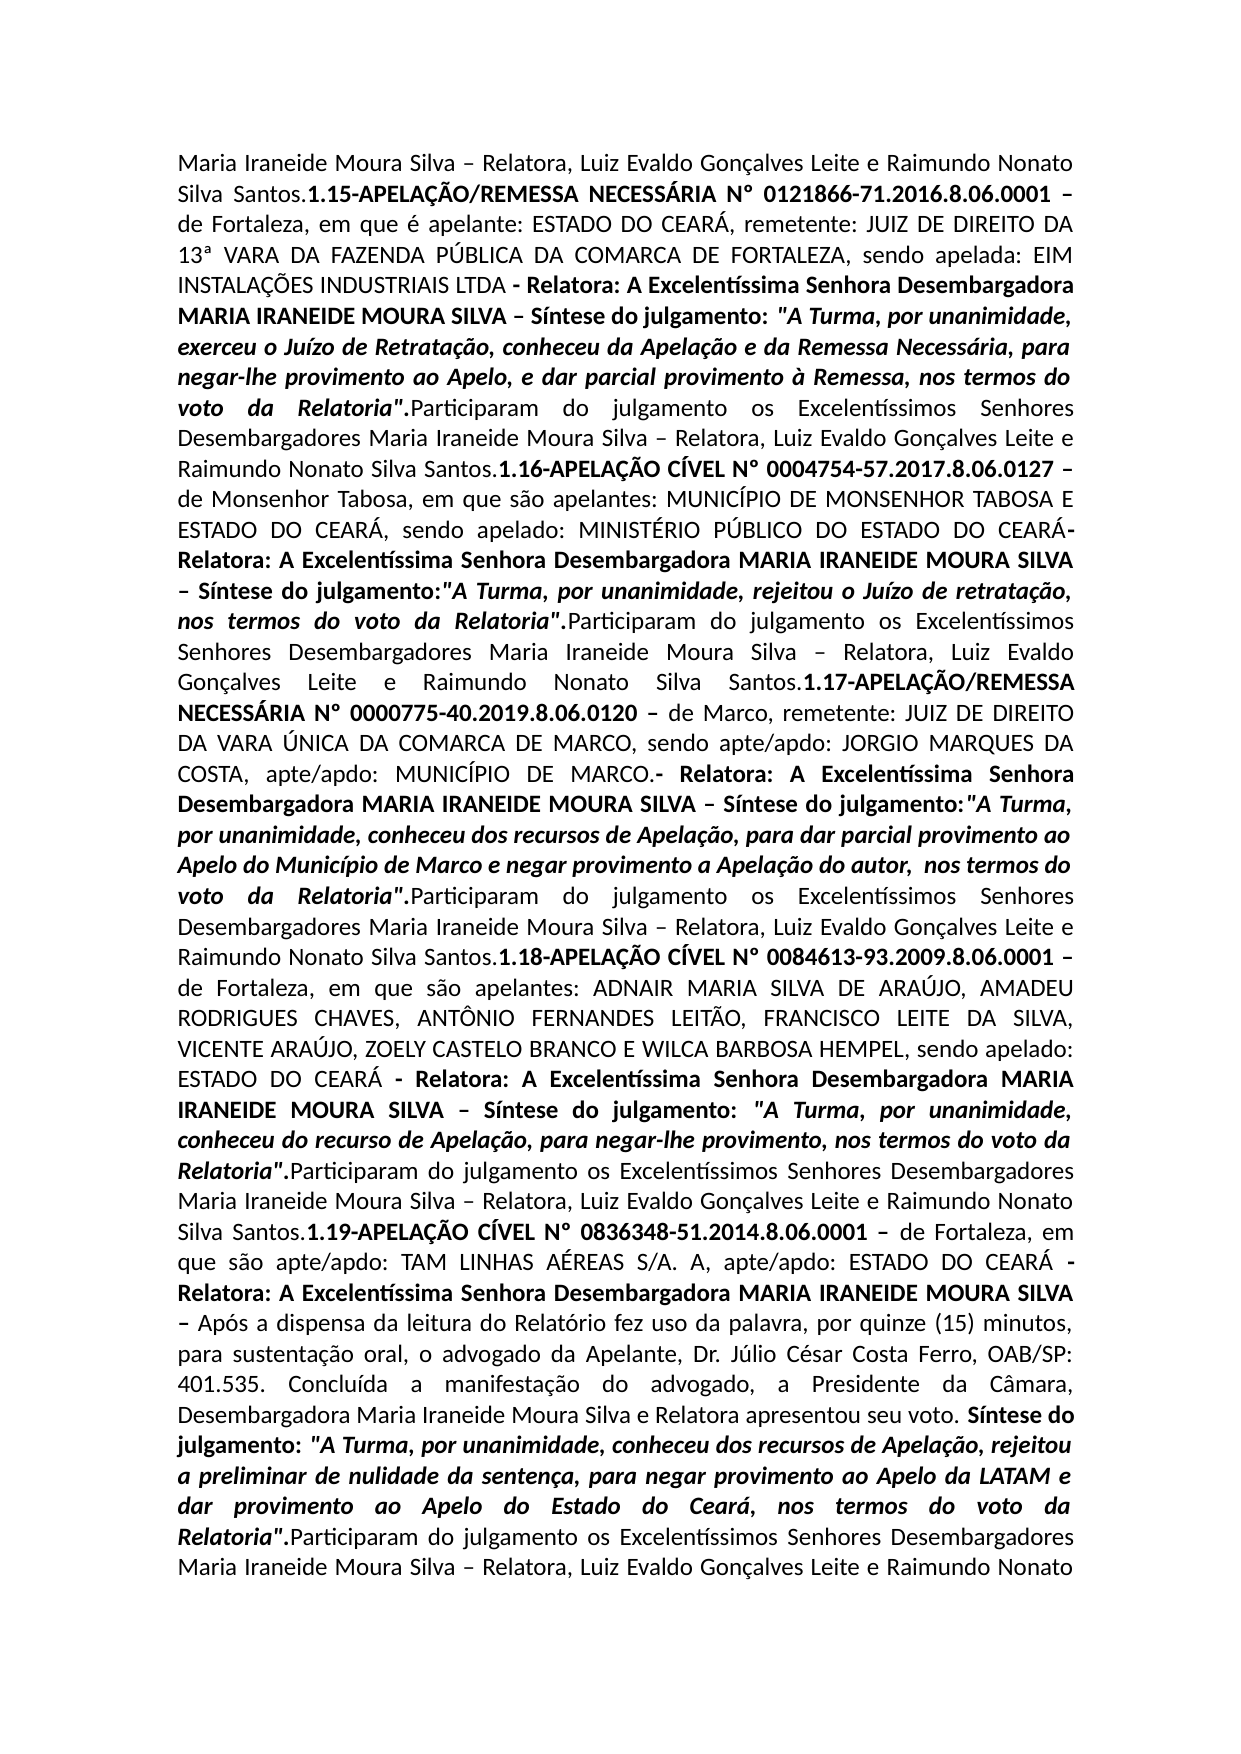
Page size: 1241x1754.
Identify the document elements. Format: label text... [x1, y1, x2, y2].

text Maria Iraneide Moura Silva – Relatora, Luiz Evaldo Gonçalves Leite e Raimundo Nonato Silva Santos.1.15-APELAÇÃO/REMESSA NECESSÁRIA Nº 0121866-71.2016.8.06.0001 – de Fortaleza, em que é apelante: ESTADO DO CEARÁ, remetente: JUIZ DE DIREITO DA 13ª VARA DA FAZENDA PÚBLICA DA COMARCA DE FORTALEZA, sendo apelada: EIM INSTALAÇÕES INDUSTRIAIS LTDA - Relatora: A Excelentíssima Senhora Desembargadora MARIA IRANEIDE MOURA SILVA – Síntese do julgamento: "A Turma, por unanimidade, exerceu o Juízo de Retratação, conheceu da Apelação e da Remessa Necessária, para negar-lhe provimento ao Apelo, e dar parcial provimento à Remessa, nos termos do voto da Relatoria".Participaram do julgamento os Excelentíssimos Senhores Desembargadores Maria Iraneide Moura Silva – Relatora, Luiz Evaldo Gonçalves Leite e Raimundo Nonato Silva Santos.1.16-APELAÇÃO CÍVEL Nº 0004754-57.2017.8.06.0127 – de Monsenhor Tabosa, em que são apelantes: MUNICÍPIO DE MONSENHOR TABOSA E ESTADO DO CEARÁ, sendo apelado: MINISTÉRIO PÚBLICO DO ESTADO DO CEARÁ- Relatora: A Excelentíssima Senhora Desembargadora MARIA IRANEIDE MOURA SILVA – Síntese do julgamento:"A Turma, por unanimidade, rejeitou o Juízo de retratação, nos termos do voto da Relatoria".Participaram do julgamento os Excelentíssimos Senhores Desembargadores Maria Iraneide Moura Silva – Relatora, Luiz Evaldo Gonçalves Leite e Raimundo Nonato Silva Santos.1.17-APELAÇÃO/REMESSA NECESSÁRIA Nº 0000775-40.2019.8.06.0120 – de Marco, remetente: JUIZ DE DIREITO DA VARA ÚNICA DA COMARCA DE MARCO, sendo apte/apdo: JORGIO MARQUES DA COSTA, apte/apdo: MUNICÍPIO DE MARCO.- Relatora: A Excelentíssima Senhora Desembargadora MARIA IRANEIDE MOURA SILVA – Síntese do julgamento:"A Turma, por unanimidade, conheceu dos recursos de Apelação, para dar parcial provimento ao Apelo do Município de Marco e negar provimento a Apelação do autor, nos termos do voto da Relatoria".Participaram do julgamento os Excelentíssimos Senhores Desembargadores Maria Iraneide Moura Silva – Relatora, Luiz Evaldo Gonçalves Leite e Raimundo Nonato Silva Santos.1.18-APELAÇÃO CÍVEL Nº 0084613-93.2009.8.06.0001 – de Fortaleza, em que são apelantes: ADNAIR MARIA SILVA DE ARAÚJO, AMADEU RODRIGUES CHAVES, ANTÔNIO FERNANDES LEITÃO, FRANCISCO LEITE DA SILVA, VICENTE ARAÚJO, ZOELY CASTELO BRANCO E WILCA BARBOSA HEMPEL, sendo apelado: ESTADO DO CEARÁ - Relatora: A Excelentíssima Senhora Desembargadora MARIA IRANEIDE MOURA SILVA – Síntese do julgamento: "A Turma, por unanimidade, conheceu do recurso de Apelação, para negar-lhe provimento, nos termos do voto da Relatoria".Participaram do julgamento os Excelentíssimos Senhores Desembargadores Maria Iraneide Moura Silva – Relatora, Luiz Evaldo Gonçalves Leite e Raimundo Nonato Silva Santos.1.19-APELAÇÃO CÍVEL Nº 0836348-51.2014.8.06.0001 – de Fortaleza, em que são apte/apdo: TAM LINHAS AÉREAS S/A. A, apte/apdo: ESTADO DO CEARÁ - Relatora: A Excelentíssima Senhora Desembargadora MARIA IRANEIDE MOURA SILVA – Após a dispensa da leitura do Relatório fez uso da palavra, por quinze (15) minutos, para sustentação oral, o advogado da Apelante, Dr. Júlio César Costa Ferro, OAB/SP: 401.535. Concluída a manifestação do advogado, a Presidente da Câmara, Desembargadora Maria Iraneide Moura Silva e Relatora apresentou seu voto. Síntese do julgamento: "A Turma, por unanimidade, conheceu dos recursos de Apelação, rejeitou a preliminar de nulidade da sentença, para negar provimento ao Apelo da LATAM e dar provimento ao Apelo do Estado do Ceará, nos termos do voto da Relatoria".Participaram do julgamento os Excelentíssimos Senhores Desembargadores Maria Iraneide Moura Silva – Relatora, Luiz Evaldo Gonçalves Leite e Raimundo Nonato [177, 148, 1075, 1582]
